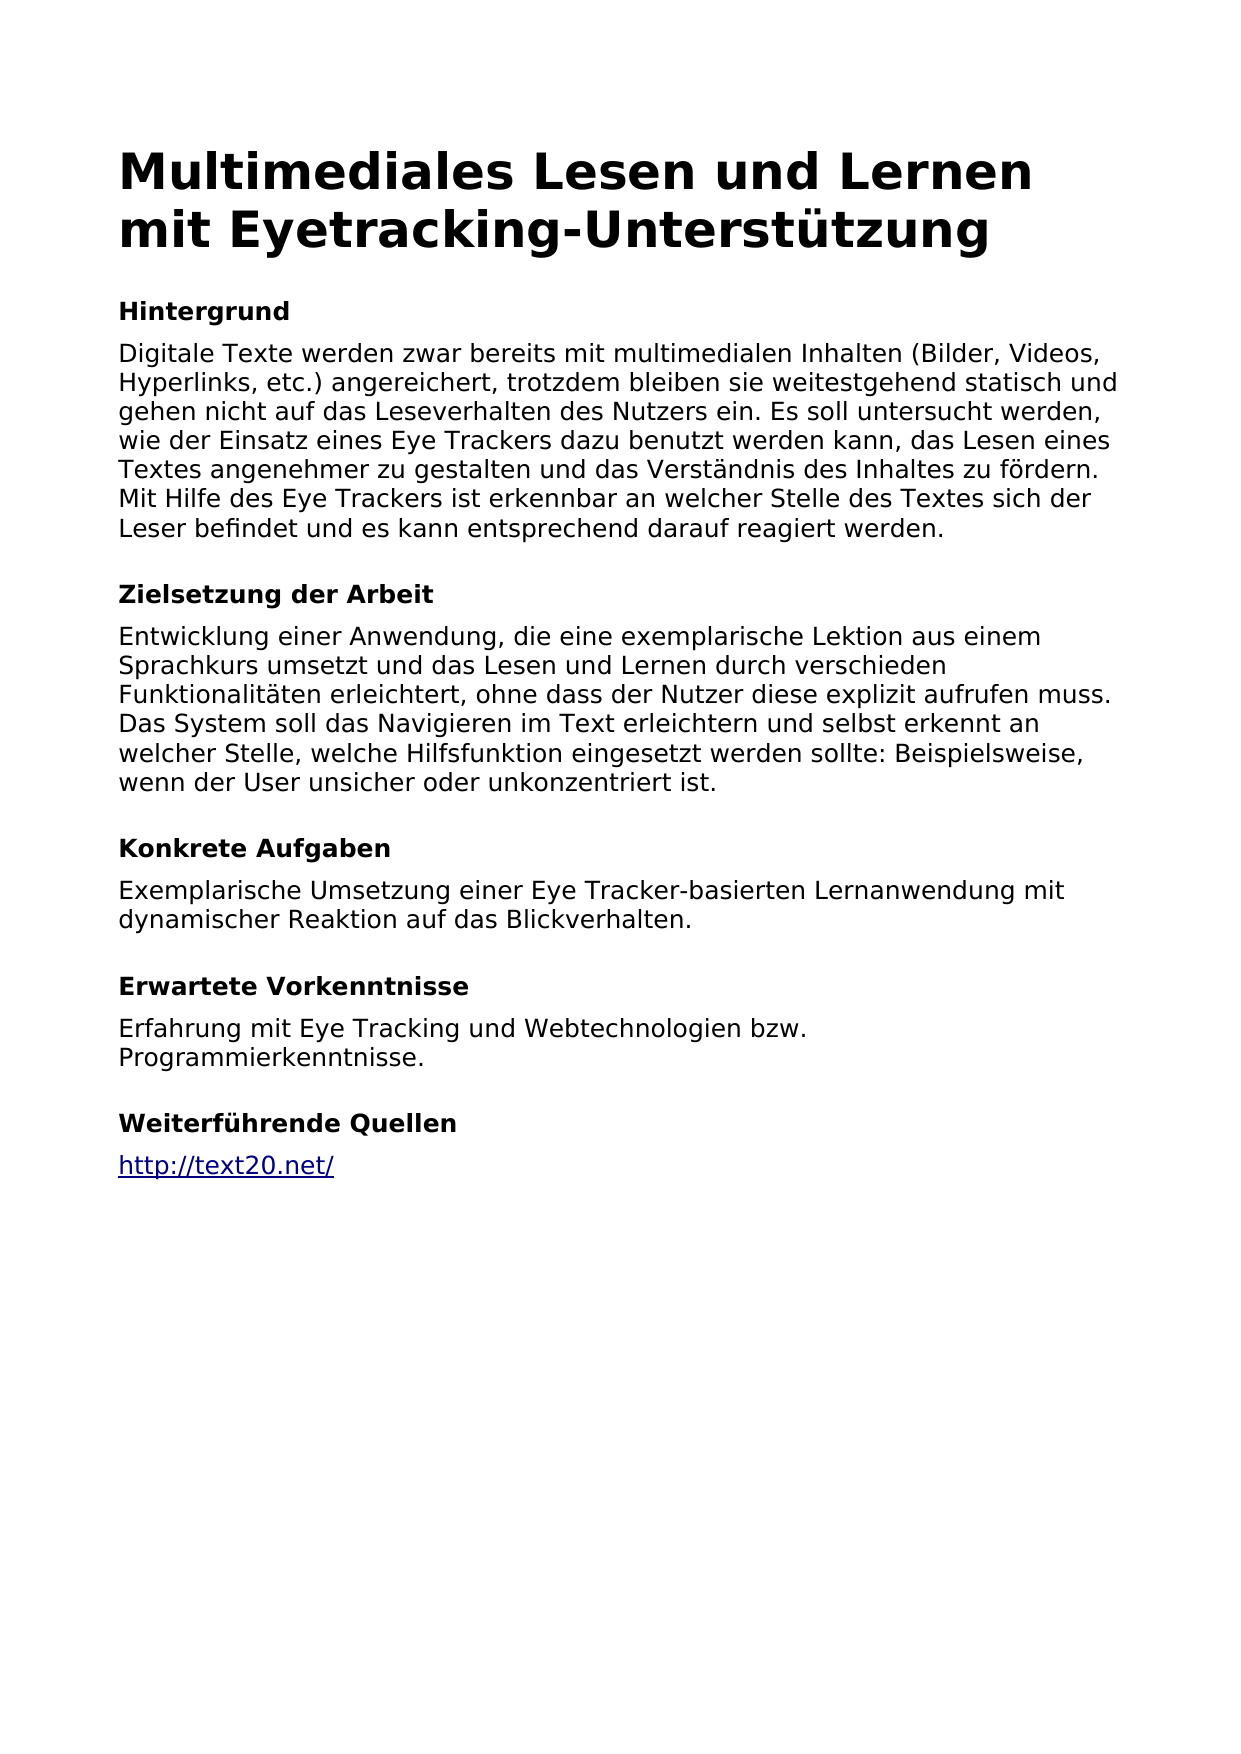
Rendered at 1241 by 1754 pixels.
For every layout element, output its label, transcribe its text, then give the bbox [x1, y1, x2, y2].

text Erfahrung mit Eye Tracking und Webtechnologien bzw. Programmierkenntnisse. [118, 1014, 1122, 1072]
text Entwicklung einer Anwendung, die eine exemplarische Lektion aus einem Sprachkurs umsetzt und das Lesen und Lernen durch verschieden Funktionalitäten erleichtert, ohne dass der Nutzer diese explizit aufrufen muss. Das System soll das Navigieren im Text erleichtern und selbst erkennt an welcher Stelle, welche Hilfsfunktion eingesetzt werden sollte: Beispielsweise, wenn der User unsicher oder unkonzentriert ist. [118, 622, 1122, 797]
subtitle Konkrete Aufgaben [118, 834, 1122, 864]
subtitle Erwartete Vorkenntnisse [118, 972, 1122, 1001]
text Exemplarische Umsetzung einer Eye Tracker-basierten Lernanwendung mit dynamischer Reaktion auf das Blickverhalten. [118, 876, 1122, 934]
text Digitale Texte werden zwar bereits mit multimedialen Inhalten (Bilder, Videos, Hyperlinks, etc.) angereichert, trotzdem bleiben sie weitestgehend statisch und gehen nicht auf das Leseverhalten des Nutzers ein. Es soll untersucht werden, wie der Einsatz eines Eye Trackers dazu benutzt werden kann, das Lesen eines Textes angenehmer zu gestalten und das Verständnis des Inhaltes zu fördern. Mit Hilfe des Eye Trackers ist erkennbar an welcher Stelle des Textes sich der Leser befindet und es kann entsprechend darauf reagiert werden. [118, 339, 1122, 543]
subtitle Hintergrund [118, 297, 1122, 326]
subtitle Multimediales Lesen und Lernen mit Eyetracking-Unterstützung [118, 143, 1122, 259]
subtitle Weiterführende Quellen [118, 1109, 1122, 1139]
subtitle Zielsetzung der Arbeit [118, 580, 1122, 609]
text http://text20.net/ [118, 1151, 1122, 1180]
